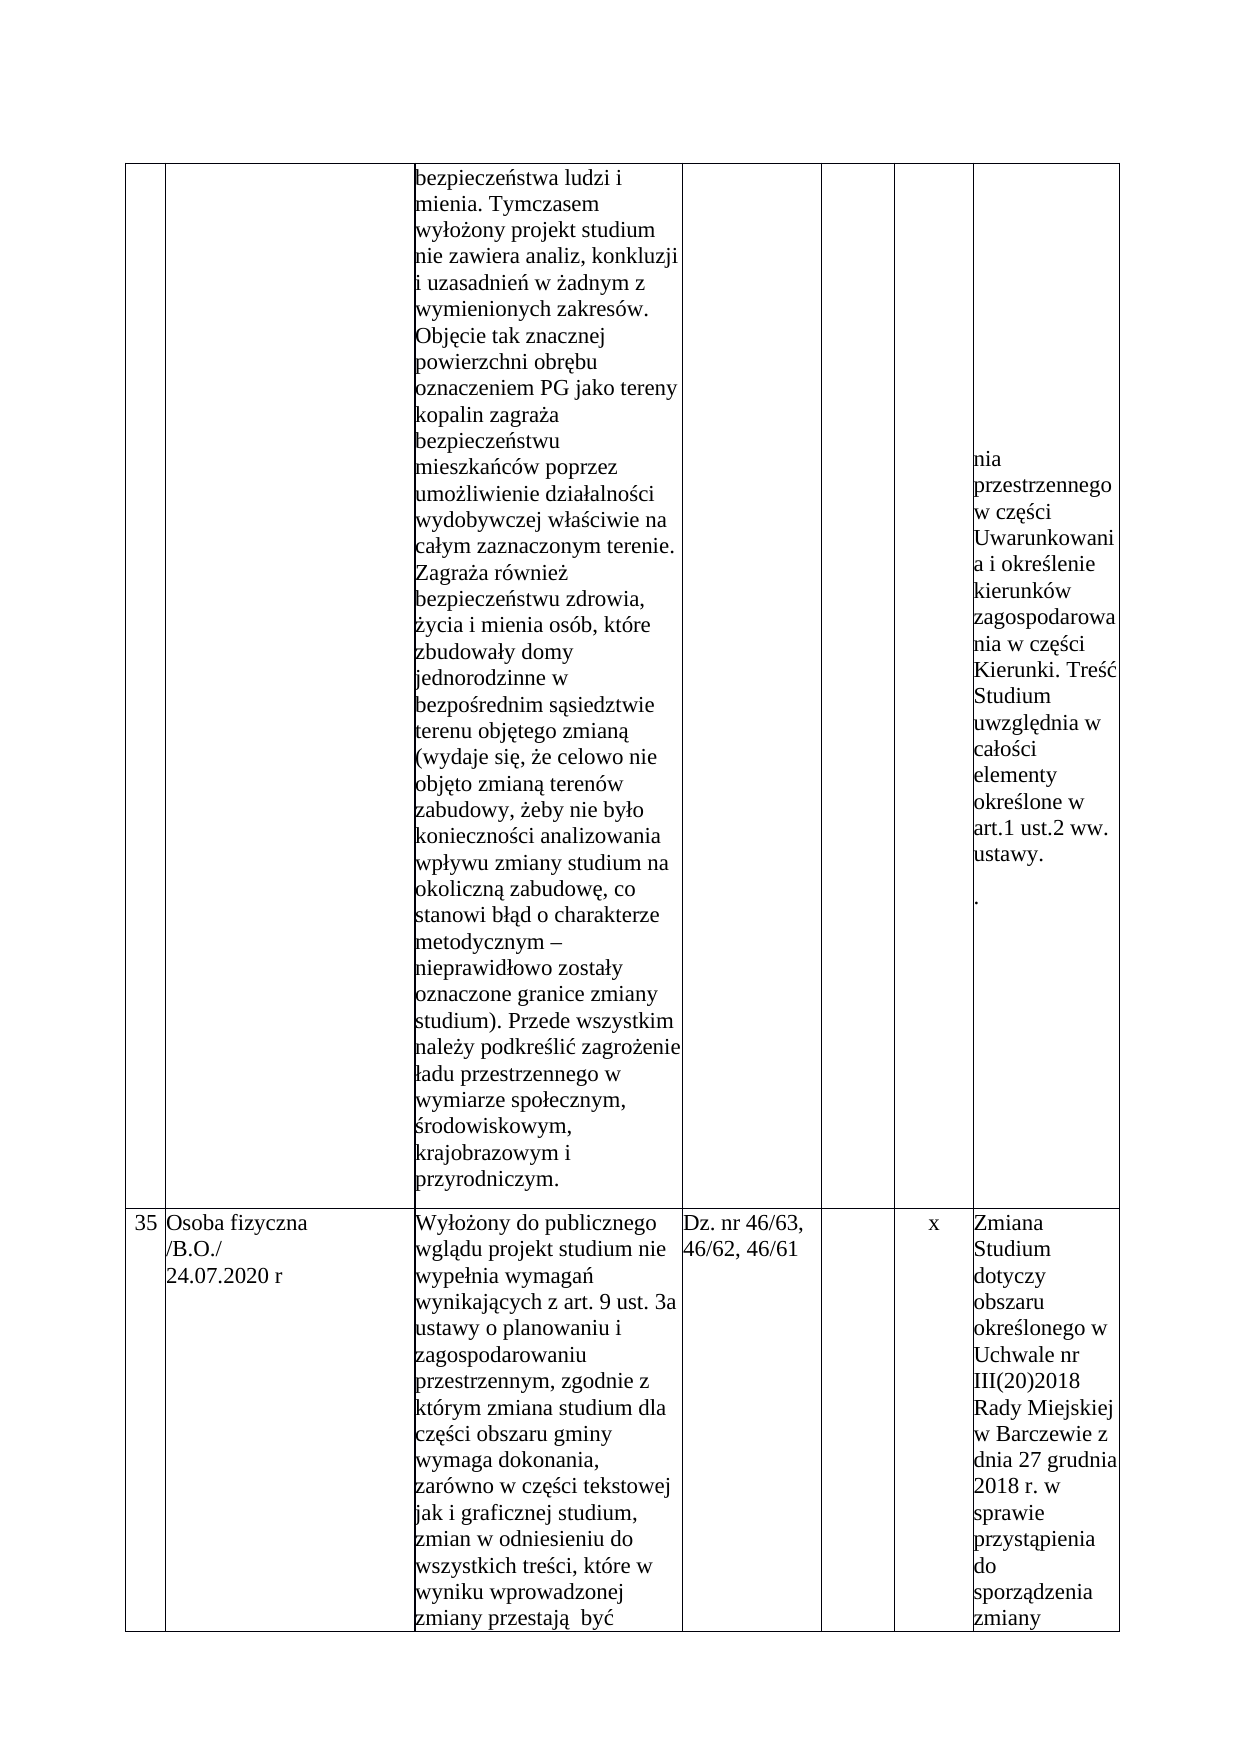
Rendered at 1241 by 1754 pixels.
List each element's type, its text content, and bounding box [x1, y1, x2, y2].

table_cell x [895, 1209, 973, 1631]
table_cell nia przestrzennego w części Uwarunkowania i określenie kierunków zagospodarowania w części Kierunki. Treść Studium uwzględnia w całości elementy określone w art.1 ust.2 ww. ustawy. . [974, 164, 1119, 1208]
table_cell [126, 164, 165, 1208]
table_cell [822, 1209, 894, 1631]
table_cell Osoba fizyczna /B.O./ 24.07.2020 r [166, 1209, 414, 1631]
table_cell Dz. nr 46/63, 46/62, 46/61 [683, 1209, 821, 1631]
table_cell [822, 164, 894, 1208]
table_cell bezpieczeństwa ludzi i mienia. Tymczasem wyłożony projekt studium nie zawiera analiz, konkluzji i uzasadnień w żadnym z wymienionych zakresów. Objęcie tak znacznej powierzchni obrębu oznaczeniem PG jako tereny kopalin zagraża bezpieczeństwu mieszkańców poprzez umożliwienie działalności wydobywczej właściwie na całym zaznaczonym terenie. Zagraża również bezpieczeństwu zdrowia, życia i mienia osób, które zbudowały domy jednorodzinne w bezpośrednim sąsiedztwie terenu objętego zmianą (wydaje się, że celowo nie objęto zmianą terenów zabudowy, żeby nie było konieczności analizowania wpływu zmiany studium na okoliczną zabudowę, co stanowi błąd o charakterze metodycznym – nieprawidłowo zostały oznaczone granice zmiany studium). Przede wszystkim należy podkreślić zagrożenie ładu przestrzennego w wymiarze społecznym, środowiskowym, krajobrazowym i przyrodniczym. [416, 164, 682, 1208]
table_cell [683, 164, 821, 1208]
table_cell Zmiana Studium dotyczy obszaru określonego w Uchwale nr III(20)2018 Rady Miejskiej w Barczewie z dnia 27 grudnia 2018 r. w sprawie przystąpienia do sporządzenia zmiany [974, 1209, 1119, 1631]
table_cell [166, 164, 414, 1208]
table_cell 35 [126, 1209, 165, 1631]
table_cell Wyłożony do publicznego wglądu projekt studium nie wypełnia wymagań wynikających z art. 9 ust. 3a ustawy o planowaniu i zagospodarowaniu przestrzennym, zgodnie z którym zmiana studium dla części obszaru gminy wymaga dokonania, zarówno w części tekstowej jak i graficznej studium, zmian w odniesieniu do wszystkich treści, które w wyniku wprowadzonej zmiany przestają być [416, 1209, 682, 1631]
table_cell [895, 164, 973, 1208]
